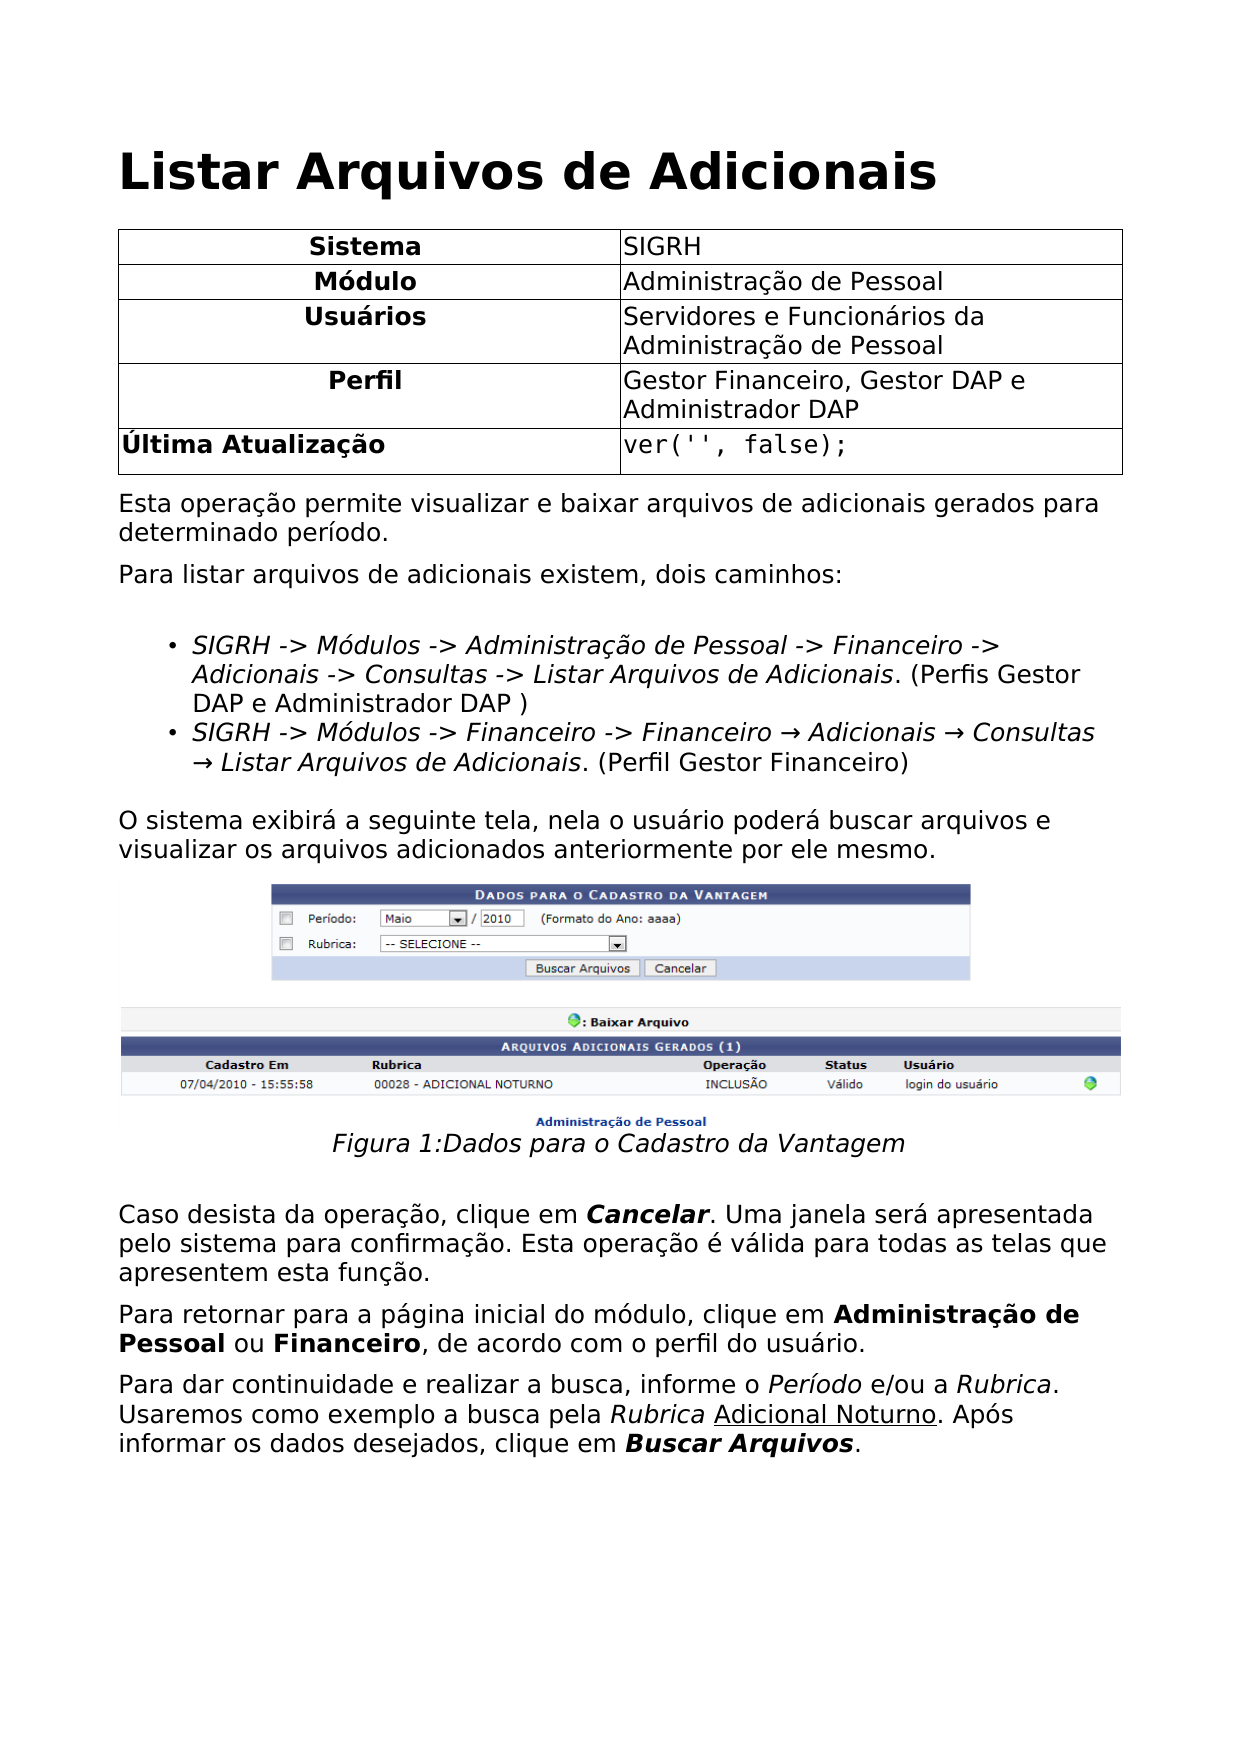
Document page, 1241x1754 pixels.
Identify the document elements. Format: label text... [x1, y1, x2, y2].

text Esta operação permite visualizar e baixar arquivos de adicionais gerados para determinado período. [118, 489, 1122, 547]
table_cell Perfil [119, 364, 620, 427]
table_cell Módulo [119, 265, 620, 299]
table_cell ver('', false); [621, 429, 1122, 474]
list SIGRH -> Módulos -> Administração de Pessoal -> Financeiro -> Adicionais -> Consultas -> Listar Arquivos de Adicionais. (Perfis Gestor DAP e Administrador DAP ) [177, 631, 1122, 719]
table_cell Usuários [119, 300, 620, 363]
table_header SIGRH [621, 230, 1122, 264]
table_cell Última Atualização [119, 429, 620, 474]
text Figura 1:Dados para o Cadastro da Vantagem [118, 1129, 1122, 1158]
text Para retornar para a página inicial do módulo, clique em Administração de Pessoal ou Financeiro, de acordo com o perfil do usuário. [118, 1300, 1122, 1358]
text Caso desista da operação, clique em Cancelar. Uma janela será apresentada pelo sistema para confirmação. Esta operação é válida para todas as telas que apresentem esta função. [118, 1200, 1122, 1287]
text O sistema exibirá a seguinte tela, nela o usuário poderá buscar arquivos e visualizar os arquivos adicionados anteriormente por ele mesmo. [118, 806, 1122, 865]
table_cell Gestor Financeiro, Gestor DAP e Administrador DAP [621, 364, 1122, 427]
list SIGRH -> Módulos -> Financeiro -> Financeiro → Adicionais → Consultas → Listar Arquivos de Adicionais. (Perfil Gestor Financeiro) [177, 719, 1122, 777]
table_cell Administração de Pessoal [621, 265, 1122, 299]
text Para dar continuidade e realizar a busca, informe o Período e/ou a Rubrica. Usaremos como exemplo a busca pela Rubrica Adicional Noturno. Após informar os dados desejados, clique em Buscar Arquivos. [118, 1371, 1122, 1458]
table_cell Servidores e Funcionários da Administração de Pessoal [621, 300, 1122, 363]
subtitle Listar Arquivos de Adicionais [118, 143, 1122, 201]
text Para listar arquivos de adicionais existem, dois caminhos: [118, 560, 1122, 589]
picture [118, 877, 1123, 1129]
table_header Sistema [119, 230, 620, 264]
